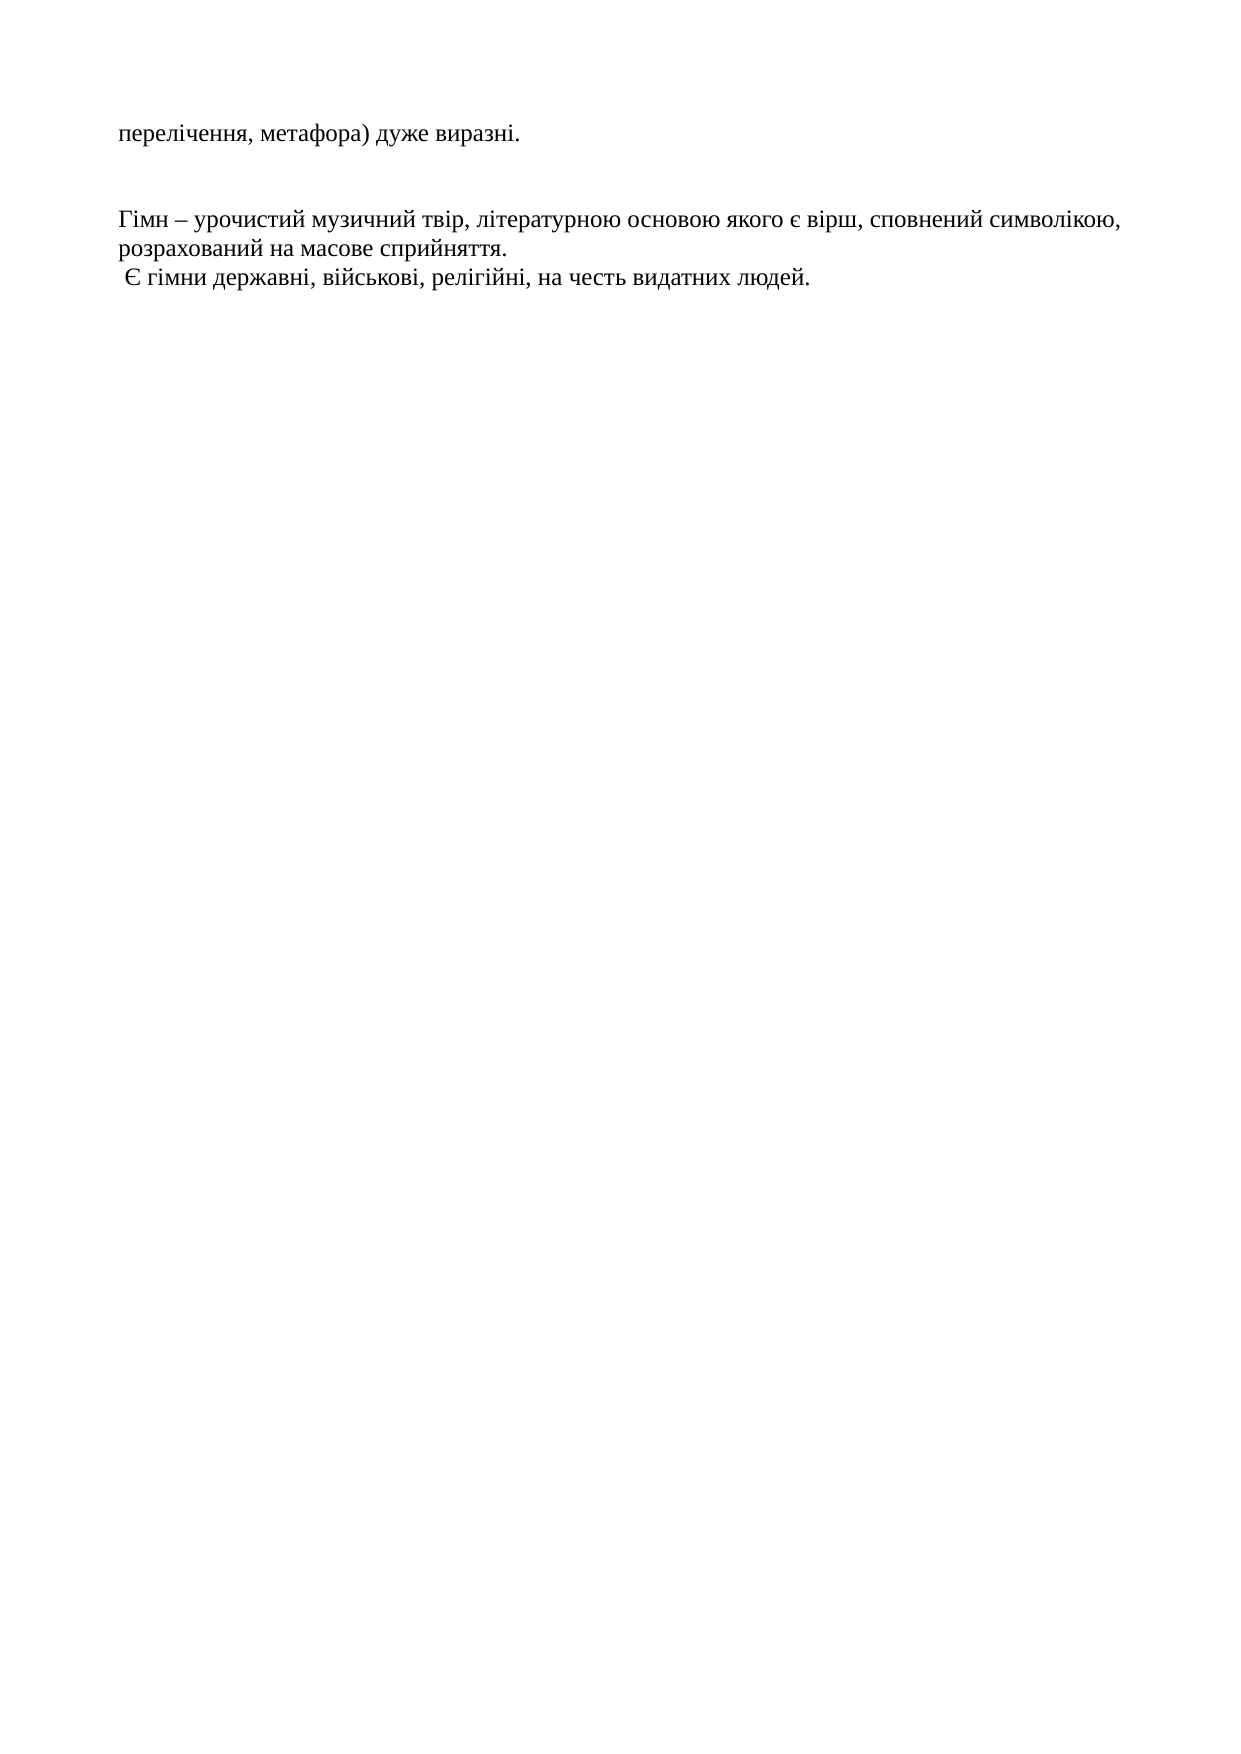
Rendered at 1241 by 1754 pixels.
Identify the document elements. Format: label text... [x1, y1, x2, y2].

text Є гімни державні, військові, релігійні, на честь видатних людей. [118, 262, 1122, 291]
text перелічення, метафора) дуже виразні. [118, 118, 1122, 147]
text Гімн – урочистий музичний твір, літературною основою якого є вірш, сповнений символікою, розрахований на масове сприйняття. [118, 204, 1122, 262]
